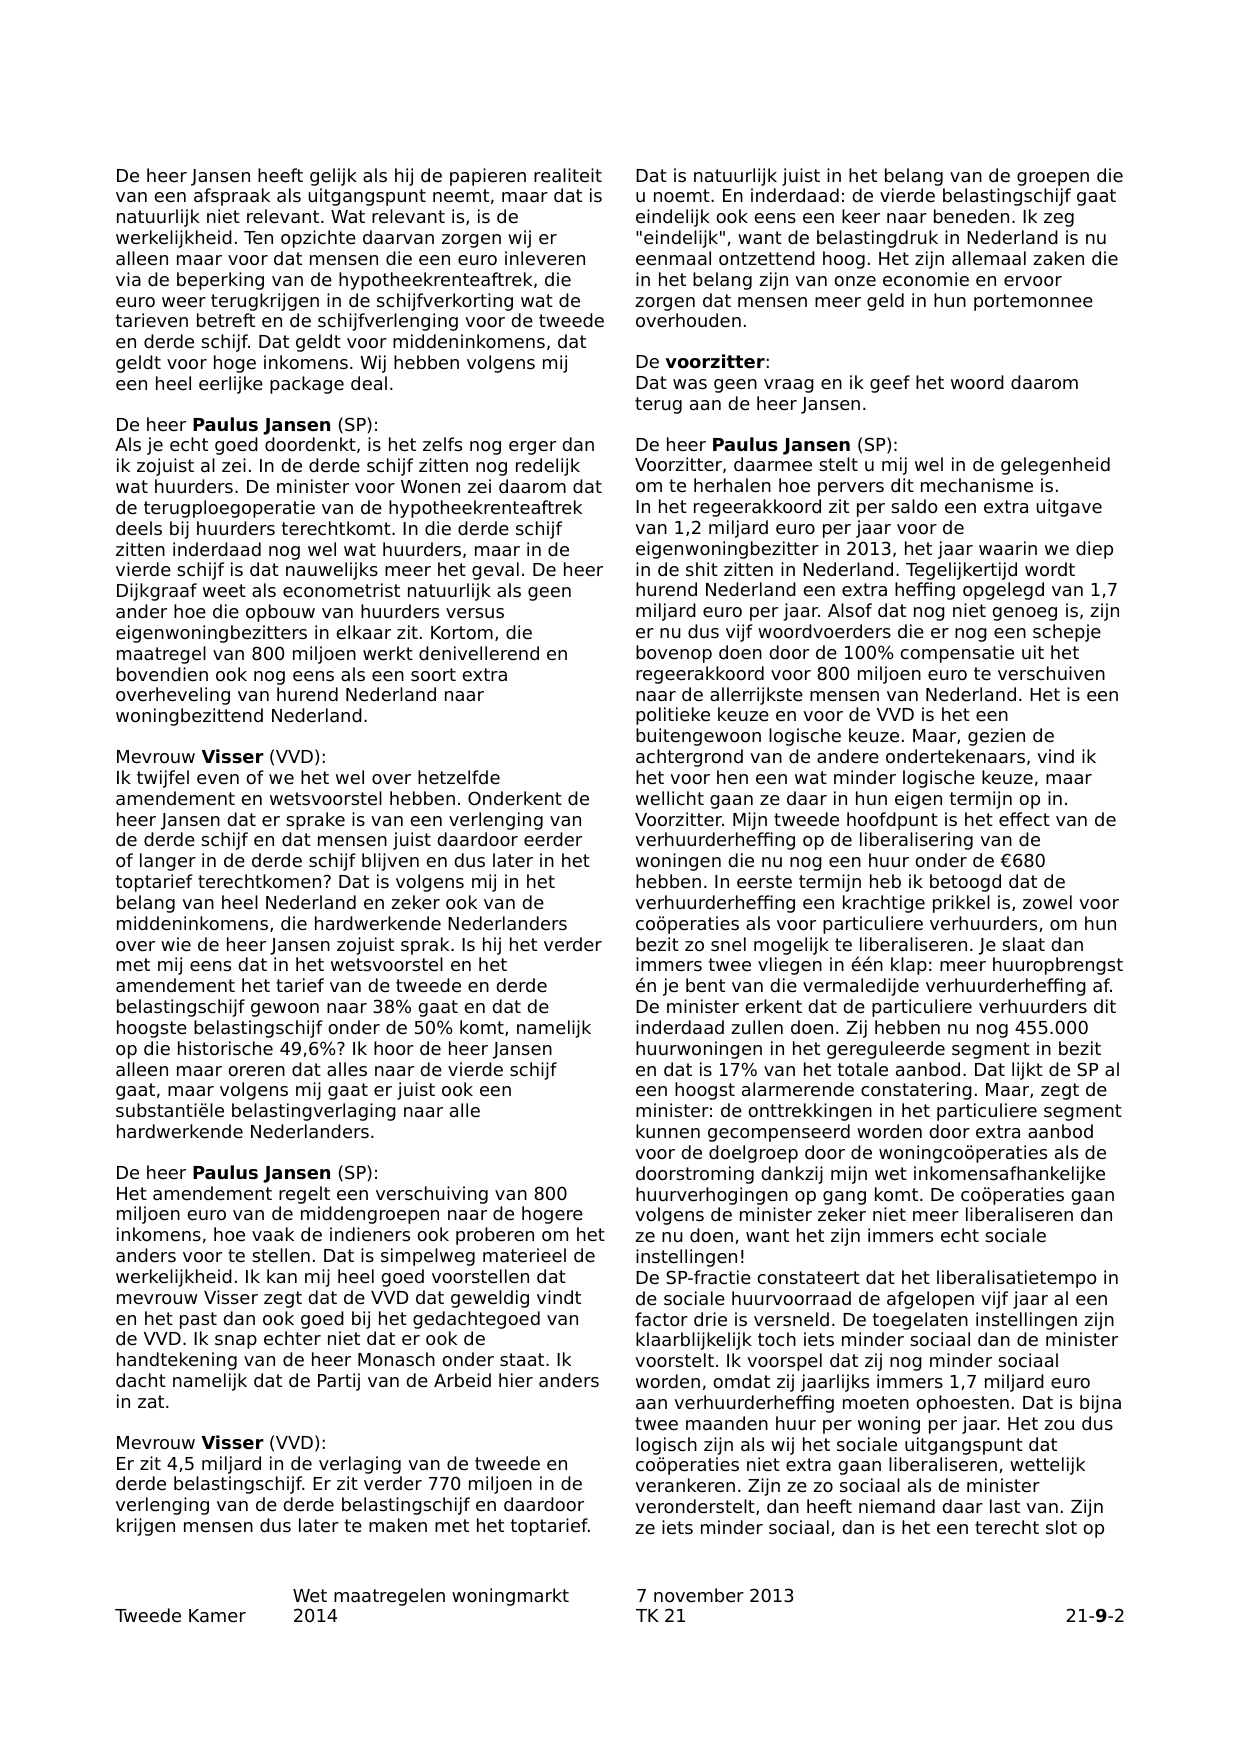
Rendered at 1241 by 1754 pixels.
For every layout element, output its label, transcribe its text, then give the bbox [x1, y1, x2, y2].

text Dat is natuurlijk juist in het belang van de groepen die u noemt. En inderdaad: de vierde belastingschijf gaat eindelijk ook eens een keer naar beneden. Ik zeg "eindelijk", want de belastingdruk in Nederland is nu eenmaal ontzettend hoog. Het zijn allemaal zaken die in het belang zijn van onze economie en ervoor zorgen dat mensen meer geld in hun portemonnee overhouden. [635, 165, 1125, 332]
text Het amendement regelt een verschuiving van 800 miljoen euro van de middengroepen naar de hogere inkomens, hoe vaak de indieners ook proberen om het anders voor te stellen. Dat is simpelweg materieel de werkelijkheid. Ik kan mij heel goed voorstellen dat mevrouw Visser zegt dat de VVD dat geweldig vindt en het past dan ook goed bij het gedachtegoed van de VVD. Ik snap echter niet dat er ook de handtekening van de heer Monasch onder staat. Ik dacht namelijk dat de Partij van de Arbeid hier anders in zat. [115, 1183, 605, 1412]
text Voorzitter. Mijn tweede hoofdpunt is het effect van de verhuurderheffing op de liberalisering van de woningen die nu nog een huur onder de €680 hebben. In eerste termijn heb ik betoogd dat de verhuurderheffing een krachtige prikkel is, zowel voor coöperaties als voor particuliere verhuurders, om hun bezit zo snel mogelijk te liberaliseren. Je slaat dan immers twee vliegen in één klap: meer huuropbrengst én je bent van die vermaledijde verhuurderheffing af. De minister erkent dat de particuliere verhuurders dit inderdaad zullen doen. Zij hebben nu nog 455.000 huurwoningen in het gereguleerde segment in bezit en dat is 17% van het totale aanbod. Dat lijkt de SP al een hoogst alarmerende constatering. Maar, zegt de minister: de onttrekkingen in het particuliere segment kunnen gecompenseerd worden door extra aanbod voor de doelgroep door de woningcoöperaties als de doorstroming dankzij mijn wet inkomensafhankelijke huurverhogingen op gang komt. De coöperaties gaan volgens de minister zeker niet meer liberaliseren dan ze nu doen, want het zijn immers echt sociale instellingen! [635, 809, 1125, 1268]
text De heer Paulus Jansen (SP): [115, 414, 605, 435]
text Ik twijfel even of we het wel over hetzelfde amendement en wetsvoorstel hebben. Onderkent de heer Jansen dat er sprake is van een verlenging van de derde schijf en dat mensen juist daardoor eerder of langer in de derde schijf blijven en dus later in het toptarief terechtkomen? Dat is volgens mij in het belang van heel Nederland en zeker ook van de middeninkomens, die hardwerkende Nederlanders over wie de heer Jansen zojuist sprak. Is hij het verder met mij eens dat in het wetsvoorstel en het amendement het tarief van de tweede en derde belastingschijf gewoon naar 38% gaat en dat de hoogste belastingschijf onder de 50% komt, namelijk op die historische 49,6%? Ik hoor de heer Jansen alleen maar oreren dat alles naar de vierde schijf gaat, maar volgens mij gaat er juist ook een substantiële belastingverlaging naar alle hardwerkende Nederlanders. [115, 768, 605, 1143]
text Er zit 4,5 miljard in de verlaging van de tweede en derde belastingschijf. Er zit verder 770 miljoen in de verlenging van de derde belastingschijf en daardoor krijgen mensen dus later te maken met het toptarief. [115, 1453, 605, 1537]
text De voorzitter: [635, 352, 1125, 373]
text De heer Paulus Jansen (SP): [635, 434, 1125, 455]
text De SP-fractie constateert dat het liberalisatietempo in de sociale huurvoorraad de afgelopen vijf jaar al een factor drie is versneld. De toegelaten instellingen zijn klaarblijkelijk toch iets minder sociaal dan de minister voorstelt. Ik voorspel dat zij nog minder sociaal worden, omdat zij jaarlijks immers 1,7 miljard euro aan verhuurderheffing moeten ophoesten. Dat is bijna twee maanden huur per woning per jaar. Het zou dus logisch zijn als wij het sociale uitgangspunt dat coöperaties niet extra gaan liberaliseren, wettelijk verankeren. Zijn ze zo sociaal als de minister veronderstelt, dan heeft niemand daar last van. Zijn ze iets minder sociaal, dan is het een terecht slot op [635, 1268, 1125, 1538]
text Mevrouw Visser (VVD): [115, 747, 605, 768]
text Als je echt goed doordenkt, is het zelfs nog erger dan ik zojuist al zei. In de derde schijf zitten nog redelijk wat huurders. De minister voor Wonen zei daarom dat de terugploegoperatie van de hypotheekrenteaftrek deels bij huurders terechtkomt. In die derde schijf zitten inderdaad nog wel wat huurders, maar in de vierde schijf is dat nauwelijks meer het geval. De heer Dijkgraaf weet als econometrist natuurlijk als geen ander hoe die opbouw van huurders versus eigenwoningbezitters in elkaar zit. Kortom, die maatregel van 800 miljoen werkt denivellerend en bovendien ook nog eens als een soort extra overheveling van hurend Nederland naar woningbezittend Nederland. [115, 435, 605, 727]
text Voorzitter, daarmee stelt u mij wel in de gelegenheid om te herhalen hoe pervers dit mechanisme is. [635, 455, 1125, 497]
text Dat was geen vraag en ik geef het woord daarom terug aan de heer Jansen. [635, 373, 1125, 414]
text Mevrouw Visser (VVD): [115, 1432, 605, 1453]
text De heer Paulus Jansen (SP): [115, 1163, 605, 1183]
text In het regeerakkoord zit per saldo een extra uitgave van 1,2 miljard euro per jaar voor de eigenwoningbezitter in 2013, het jaar waarin we diep in de shit zitten in Nederland. Tegelijkertijd wordt hurend Nederland een extra heffing opgelegd van 1,7 miljard euro per jaar. Alsof dat nog niet genoeg is, zijn er nu dus vijf woordvoerders die er nog een schepje bovenop doen door de 100% compensatie uit het regeerakkoord voor 800 miljoen euro te verschuiven naar de allerrijkste mensen van Nederland. Het is een politieke keuze en voor de VVD is het een buitengewoon logische keuze. Maar, gezien de achtergrond van de andere ondertekenaars, vind ik het voor hen een wat minder logische keuze, maar wellicht gaan ze daar in hun eigen termijn op in. [635, 497, 1125, 809]
text De heer Jansen heeft gelijk als hij de papieren realiteit van een afspraak als uitgangspunt neemt, maar dat is natuurlijk niet relevant. Wat relevant is, is de werkelijkheid. Ten opzichte daarvan zorgen wij er alleen maar voor dat mensen die een euro inleveren via de beperking van de hypotheekrenteaftrek, die euro weer terugkrijgen in de schijfverkorting wat de tarieven betreft en de schijfverlenging voor de tweede en derde schijf. Dat geldt voor middeninkomens, dat geldt voor hoge inkomens. Wij hebben volgens mij een heel eerlijke package deal. [115, 165, 605, 394]
